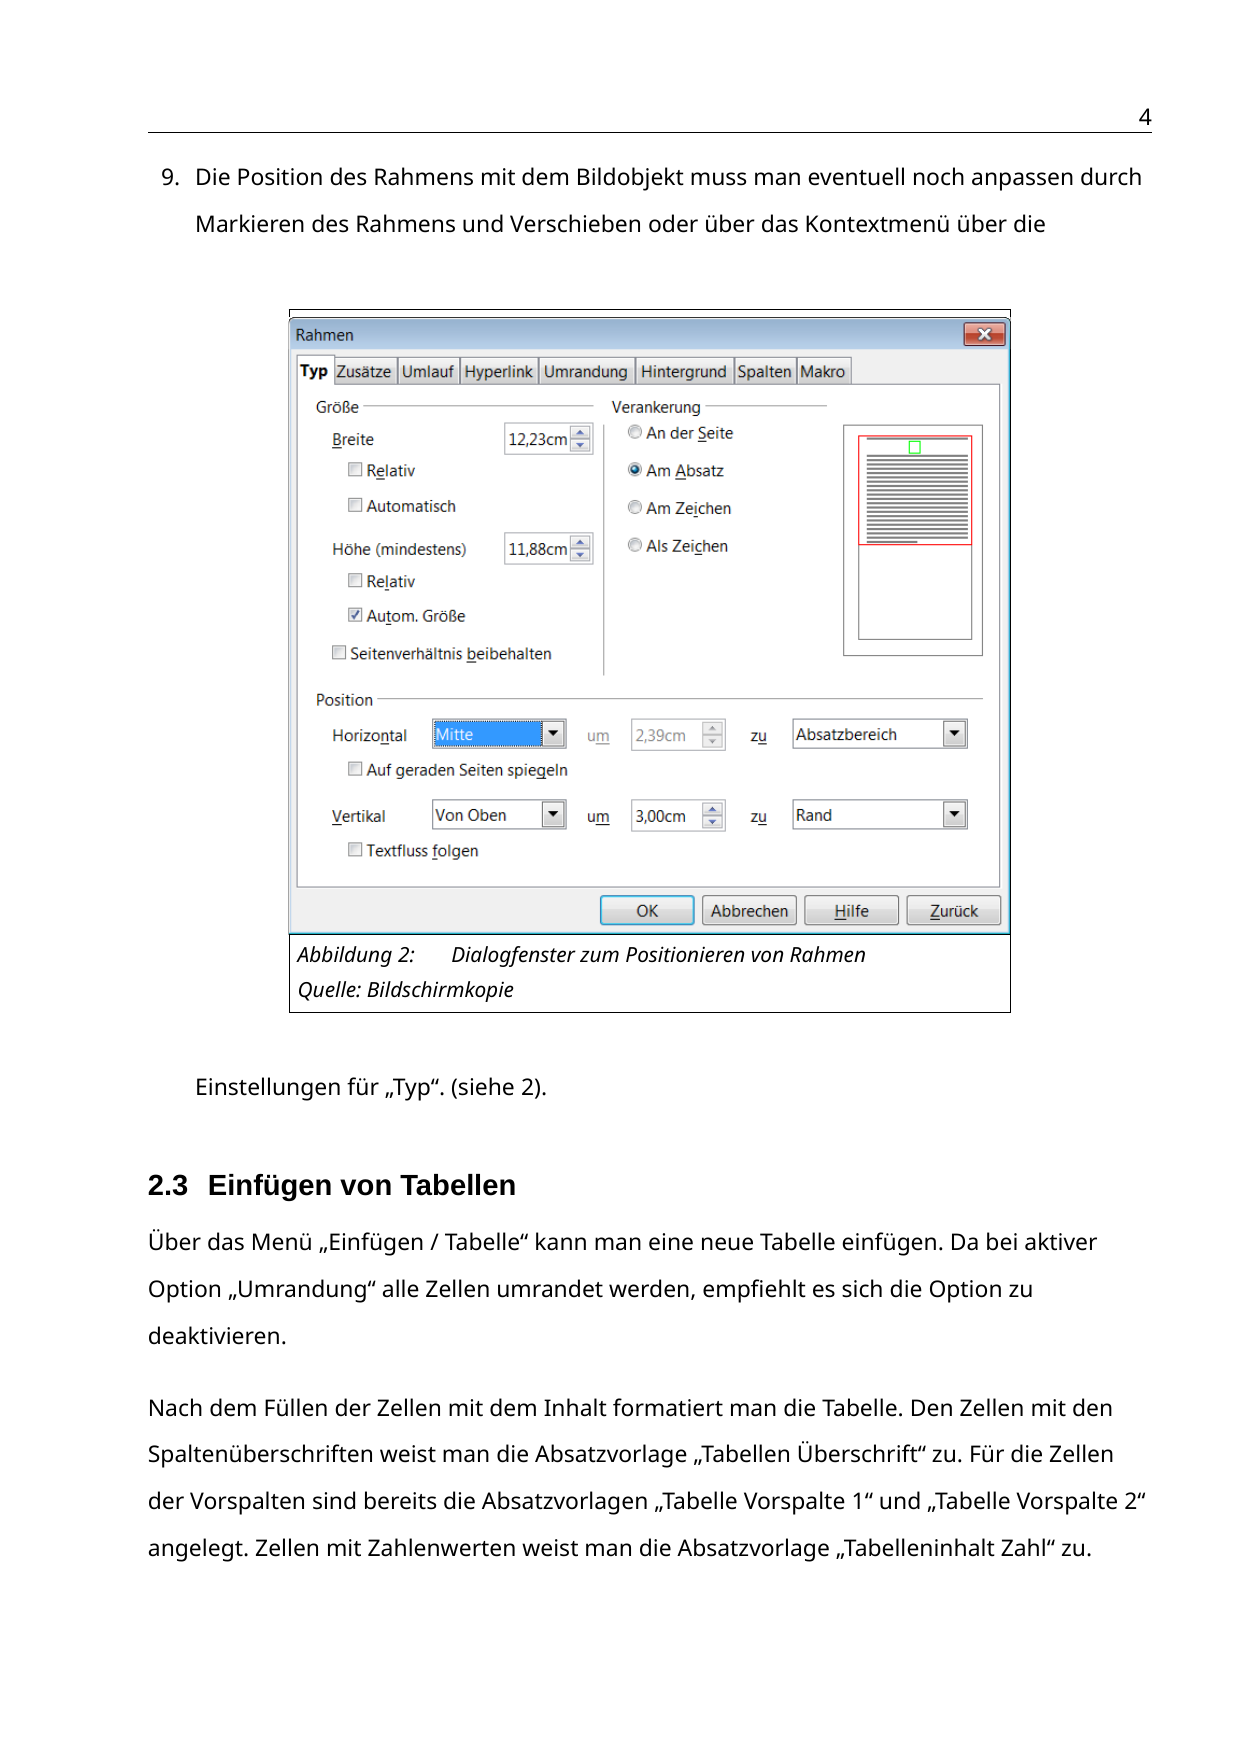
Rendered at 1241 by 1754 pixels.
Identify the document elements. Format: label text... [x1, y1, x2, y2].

picture [288, 317, 1011, 935]
list Abbildung 2: Dialogfenster zum Positionieren von Rahmen [297, 935, 1002, 969]
text Nach dem Füllen der Zellen mit dem Inhalt formatiert man die Tabelle. Den Zellen mit den Spaltenüberschriften weist man die Absatzvorlage „Tabellen Überschrift“ zu. Für die Zellen der Vorspalten sind bereits die Absatzvorlagen „Tabelle Vorspalte 1“ und „Tabelle Vorspalte 2“ angelegt. Zellen mit Zahlenwerten weist man die Absatzvorlage „Tabelleninhalt Zahl“ zu. [148, 1392, 1152, 1563]
text Über das Menü „Einfügen / Tabelle“ kann man eine neue Tabelle einfügen. Da bei aktiver Option „Umrandung“ alle Zellen umrandet werden, empfiehlt es sich die Option zu deaktivieren. [148, 1226, 1152, 1351]
list Die Position des Rahmens mit dem Bildobjekt muss man eventuell noch anpassen durch Markieren des Rahmens und Verschieben oder über das Kontextmenü über die Einstellungen für „Typ“. (siehe Abbildung 2). [180, 161, 1152, 1103]
subtitle Einfügen von Tabellen [148, 1168, 1152, 1201]
list Quelle: Bildschirmkopie [297, 975, 1002, 1003]
